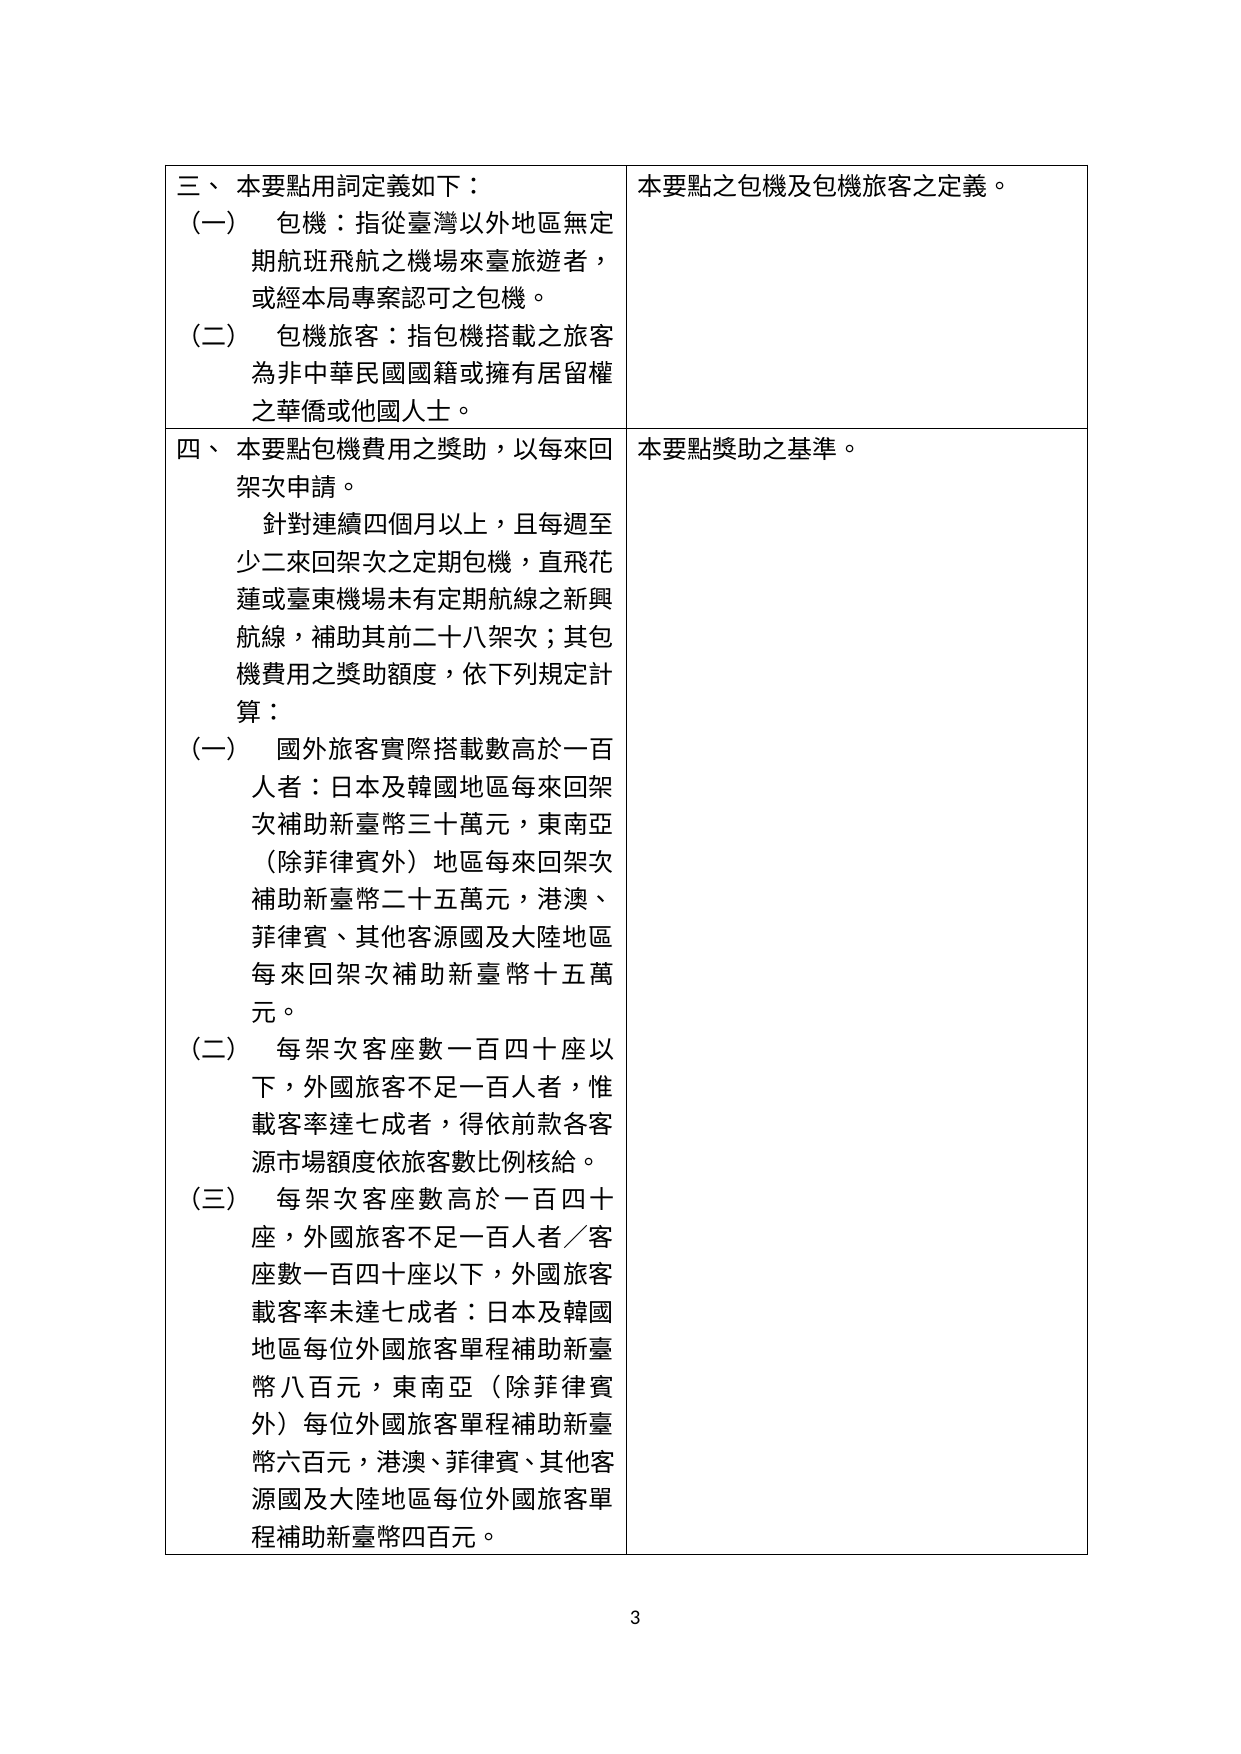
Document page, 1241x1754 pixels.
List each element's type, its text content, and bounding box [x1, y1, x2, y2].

table_cell 本要點用詞定義如下： 包機：指從臺灣以外地區無定期航班飛航之機場來臺旅遊者，或經本局專案認可之包機。 包機旅客：指包機搭載之旅客為非中華民國國籍或擁有居留權之華僑或他國人士。 [166, 166, 626, 428]
table_cell 本要點包機費用之獎助，以每來回架次申請。 針對連續四個月以上，且每週至少二來回架次之定期包機，直飛花蓮或臺東機場未有定期航線之新興航線，補助其前二十八架次；其包機費用之獎助額度，依下列規定計算： 國外旅客實際搭載數高於一百人者：日本及韓國地區每來回架次補助新臺幣三十萬元，東南亞（除菲律賓外）地區每來回架次補助新臺幣二十五萬元，港澳、菲律賓、其他客源國及大陸地區每來回架次補助新臺幣十五萬元。 每架次客座數一百四十座以下，外國旅客不足一百人者，惟載客率達七成者，得依前款各客源市場額度依旅客數比例核給。 每架次客座數高於一百四十座，外國旅客不足一百人者／客座數一百四十座以下，外國旅客載客率未達七成者：日本及韓國地區每位外國旅客單程補助新臺幣八百元，東南亞（除菲律賓外）每位外國旅客單程補助新臺幣六百元，港澳、菲律賓、其他客源國及大陸地區每位外國旅客單程補助新臺幣四百元。 [166, 429, 626, 1554]
table_cell 本要點獎助之基準。 [627, 429, 1087, 1554]
table_cell 本要點之包機及包機旅客之定義。 [627, 166, 1087, 428]
